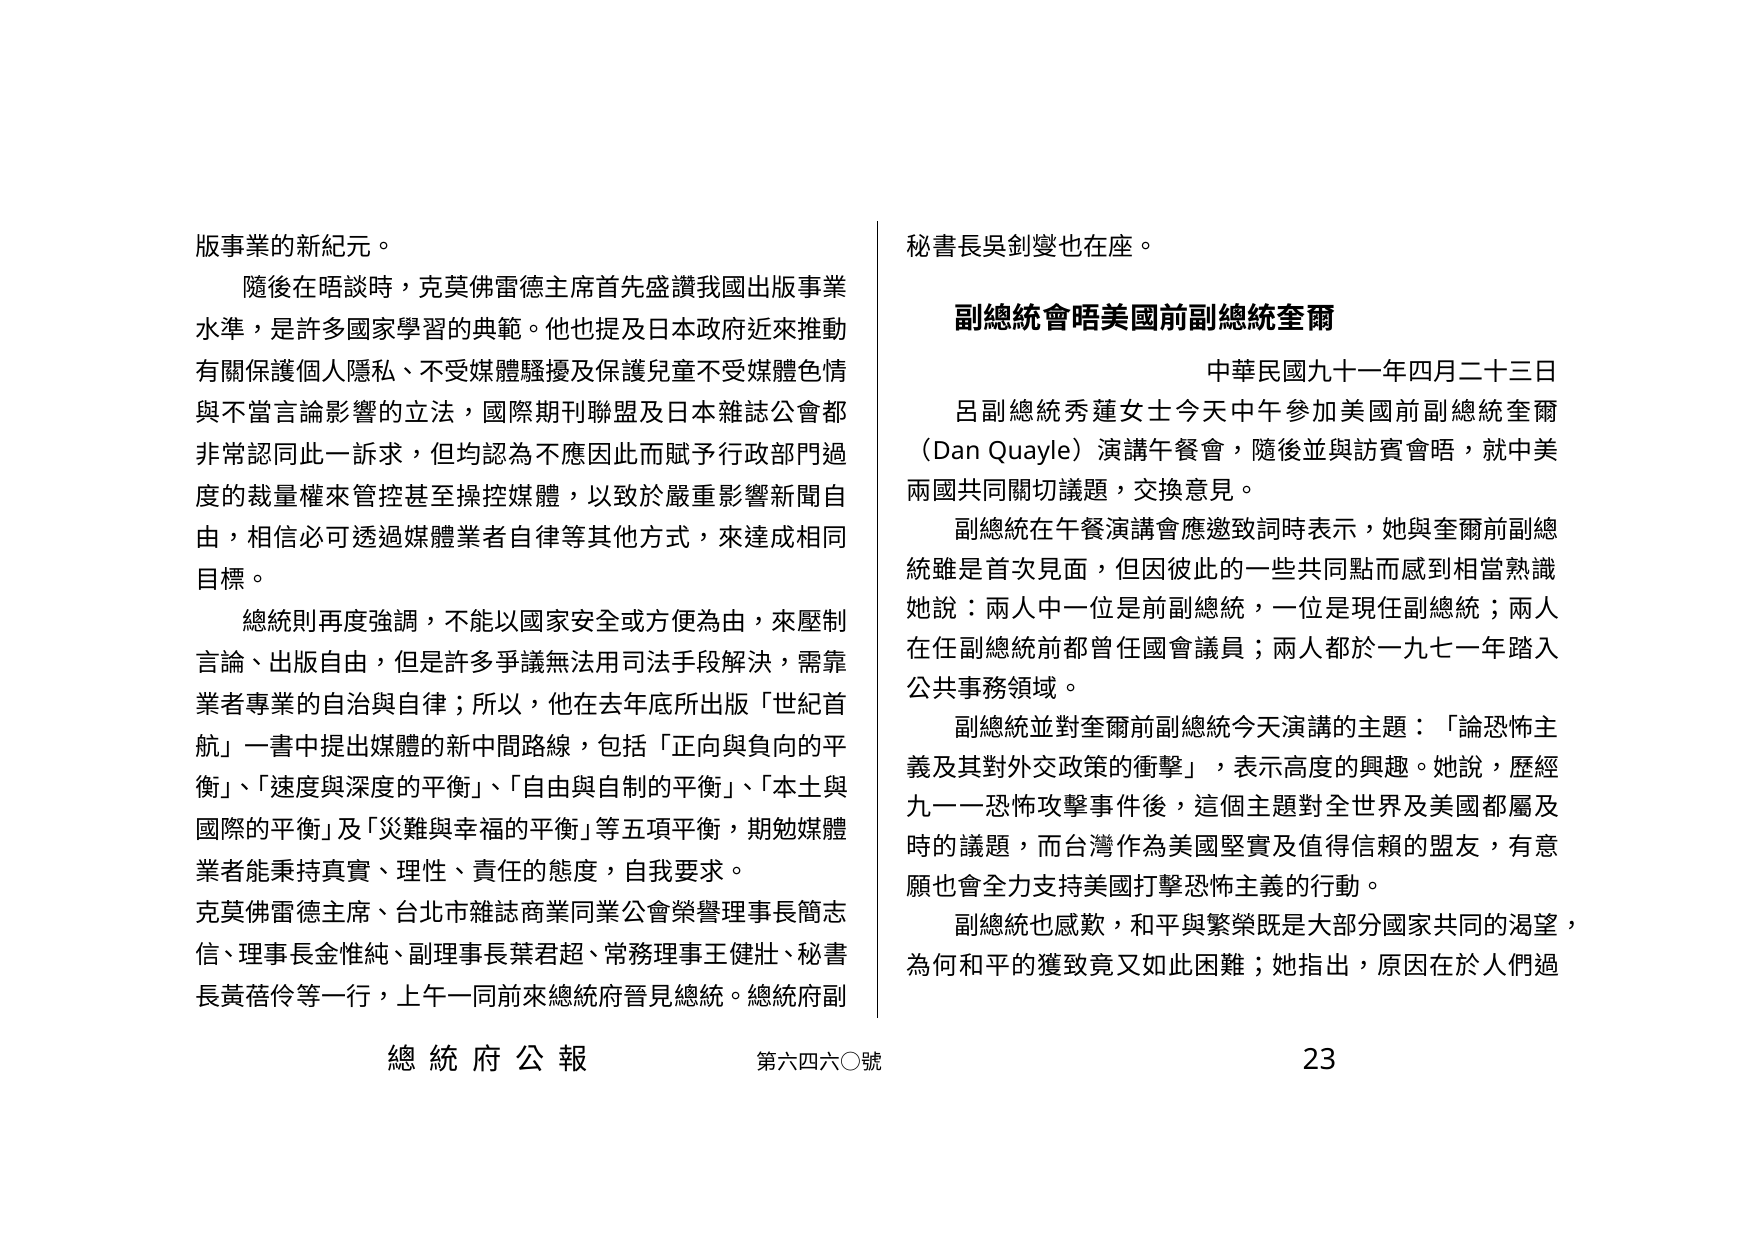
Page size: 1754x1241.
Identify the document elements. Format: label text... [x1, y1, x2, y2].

text 副總統並對奎爾前副總統今天演講的主題：「論恐怖主義及其對外交政策的衝擊」，表示高度的興趣。她說，歷經九一一恐怖攻擊事件後，這個主題對全世界及美國都屬及時的議題，而台灣作為美國堅實及值得信賴的盟友，有意願也會全力支持美國打擊恐怖主義的行動。 [907, 705, 1559, 903]
text 版事業的新紀元。 [195, 222, 847, 263]
text 副總統在午餐演講會應邀致詞時表示，她與奎爾前副總統雖是首次見面，但因彼此的一些共同點而感到相當熟識，她說：兩人中一位是前副總統，一位是現任副總統；兩人在任副總統前都曾任國會議員；兩人都於一九七一年踏入公共事務領域。 [907, 507, 1559, 705]
text 總統則再度強調，不能以國家安全或方便為由，來壓制言論、出版自由，但是許多爭議無法用司法手段解決，需靠業者專業的自治與自律；所以，他在去年底所出版「世紀首航」一書中提出媒體的新中間路線，包括「正向與負向的平衡」、「速度與深度的平衡」、「自由與自制的平衡」、「本土與國際的平衡」及「災難與幸福的平衡」等五項平衡，期勉媒體業者能秉持真實、理性、責任的態度，自我要求。 [195, 597, 847, 888]
text 呂副總統秀蓮女士今天中午參加美國前副總統奎爾（Dan Quayle）演講午餐會，隨後並與訪賓會晤，就中美兩國共同關切議題，交換意見。 [907, 388, 1559, 507]
text 隨後在晤談時，克莫佛雷德主席首先盛讚我國出版事業水準，是許多國家學習的典範。他也提及日本政府近來推動有關保護個人隱私、不受媒體騷擾及保護兒童不受媒體色情與不當言論影響的立法，國際期刊聯盟及日本雜誌公會都非常認同此一訴求，但均認為不應因此而賦予行政部門過度的裁量權來管控甚至操控媒體，以致於嚴重影響新聞自由，相信必可透過媒體業者自律等其他方式，來達成相同目標。 [195, 263, 847, 597]
text 克莫佛雷德主席、台北市雜誌商業同業公會榮譽理事長簡志信、理事長金惟純、副理事長葉君超、常務理事王健壯、秘書長黃蓓伶等一行，上午一同前來總統府晉見總統。總統府副 [195, 888, 847, 1013]
text 中華民國九十一年四月二十三日 [907, 349, 1559, 388]
text 秘書長吳釗燮也在座。 [907, 222, 1559, 263]
text 副總統也感歎，和平與繁榮既是大部分國家共同的渴望，為何和平的獲致竟又如此困難；她指出，原因在於人們過度強調剛性國力，由於剛性國力是植基於剝削性的物質主義與攻擊性的軍國主義，以及忽視人性價值與誤導國家走向過度中央集權甚至軍事霸權，是攻擊和毀滅性的。 [907, 903, 1559, 982]
text 副總統會晤美國前副總統奎爾 [954, 297, 1559, 336]
